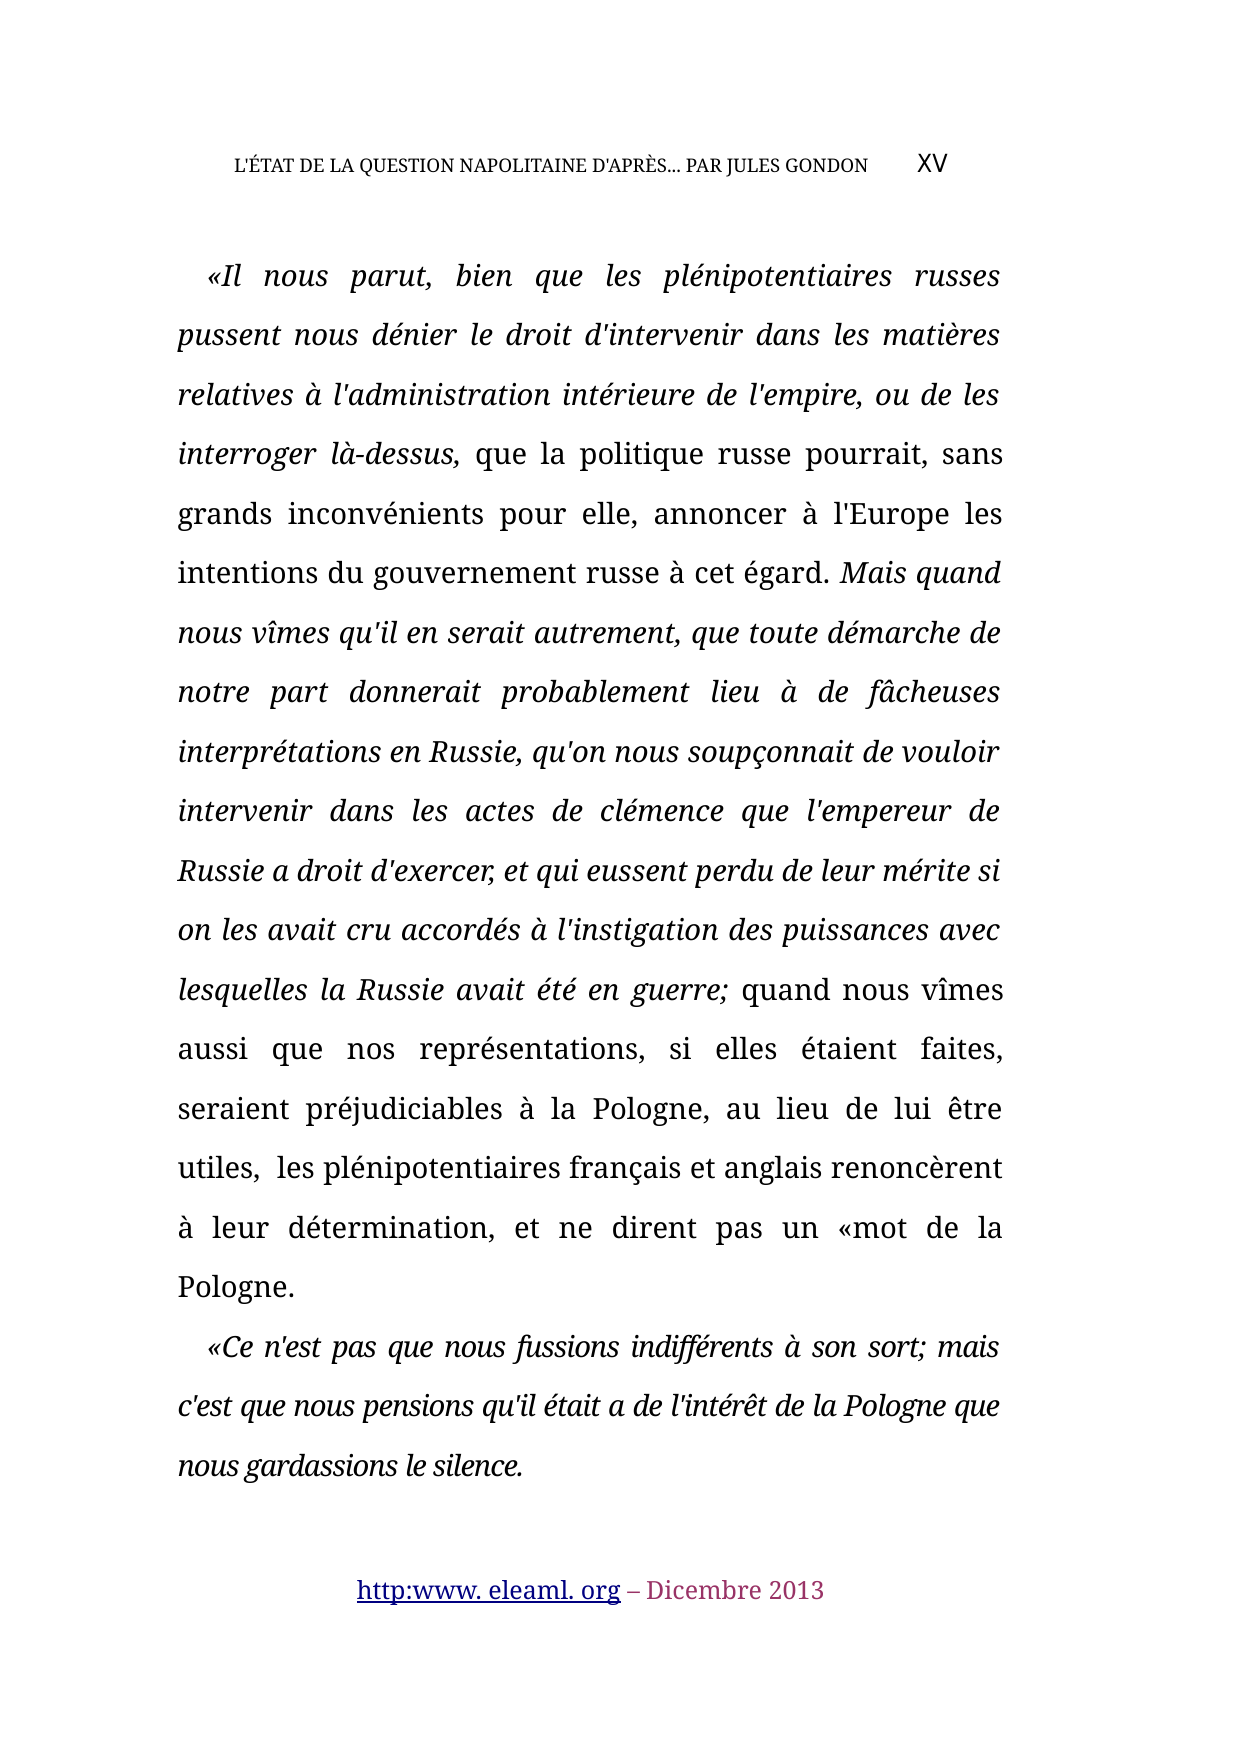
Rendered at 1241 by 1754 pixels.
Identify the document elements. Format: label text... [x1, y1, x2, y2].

text «Ce n'est pas que nous fussions indifférents à son sort; mais c'est que nous pensions qu'il était a de l'intérêt de la Pologne que nous gardassions le silence. [177, 1326, 1004, 1484]
text «Il nous parut, bien que les plénipotentiaires russes pussent nous dénier le droit d'intervenir dans les matières relatives à l'administration intérieure de l'empire, ou de les interroger là-dessus, que la politique russe pourrait, sans grands inconvénients pour elle, annoncer à l'Europe les intentions du gouvernement russe à cet égard. Mais quand nous vîmes qu'il en serait autrement, que toute démarche de notre part donnerait probablement lieu à de fâcheuses interprétations en Russie, qu'on nous soupçonnait de vouloir intervenir dans les actes de clémence que l'empereur de Russie a droit d'exercer, et qui eussent perdu de leur mérite si on les avait cru accordés à l'instigation des puissances avec lesquelles la Russie avait été en guerre; quand nous vîmes aussi que nos représentations, si elles étaient faites, seraient préjudiciables à la Pologne, au lieu de lui être utiles, les plénipotentiaires français et anglais renoncèrent à leur détermination, et ne dirent pas un «mot de la Pologne. [177, 255, 1004, 1306]
